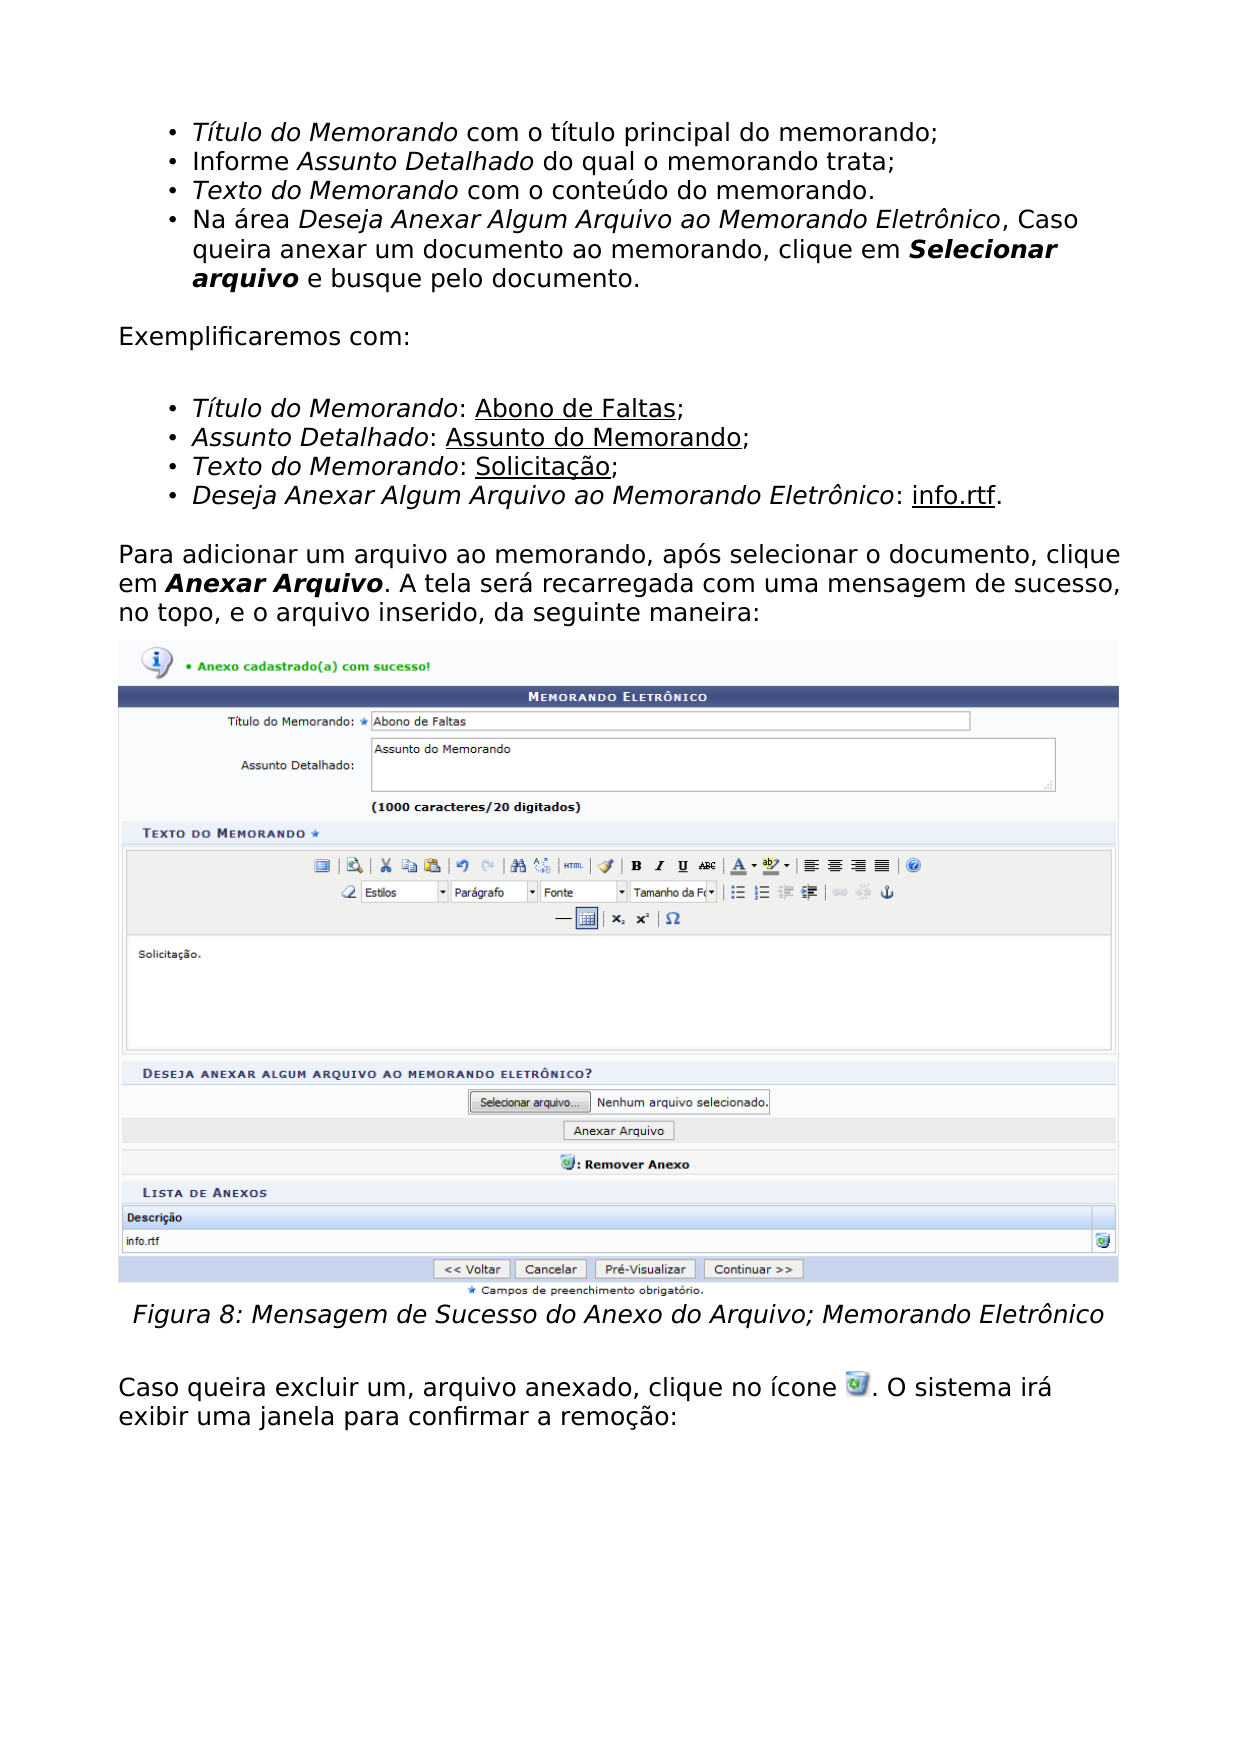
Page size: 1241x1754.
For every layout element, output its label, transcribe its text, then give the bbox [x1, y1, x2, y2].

list Título do Memorando: Abono de Faltas; [177, 394, 1122, 423]
text Figura 8: Mensagem de Sucesso do Anexo do Arquivo; Memorando Eletrônico [118, 1301, 1122, 1329]
picture [845, 1371, 871, 1397]
list Deseja Anexar Algum Arquivo ao Memorando Eletrônico: info.rtf. [177, 481, 1122, 510]
text Exemplificaremos com: [118, 323, 1122, 352]
picture [118, 640, 1123, 1301]
text Para adicionar um arquivo ao memorando, após selecionar o documento, clique em Anexar Arquivo. A tela será recarregada com uma mensagem de sucesso, no topo, e o arquivo inserido, da seguinte maneira: [118, 540, 1122, 627]
list Título do Memorando com o título principal do memorando; [177, 118, 1122, 147]
list Informe Assunto Detalhado do qual o memorando trata; [177, 147, 1122, 176]
list Assunto Detalhado: Assunto do Memorando; [177, 423, 1122, 452]
list Na área Deseja Anexar Algum Arquivo ao Memorando Eletrônico, Caso queira anexar um documento ao memorando, clique em Selecionar arquivo e busque pelo documento. [177, 206, 1122, 293]
text Caso queira excluir um, arquivo anexado, clique no ícone . O sistema irá exibir uma janela para confirmar a remoção: [118, 1371, 1122, 1431]
list Texto do Memorando com o conteúdo do memorando. [177, 176, 1122, 206]
list Texto do Memorando: Solicitação; [177, 452, 1122, 481]
